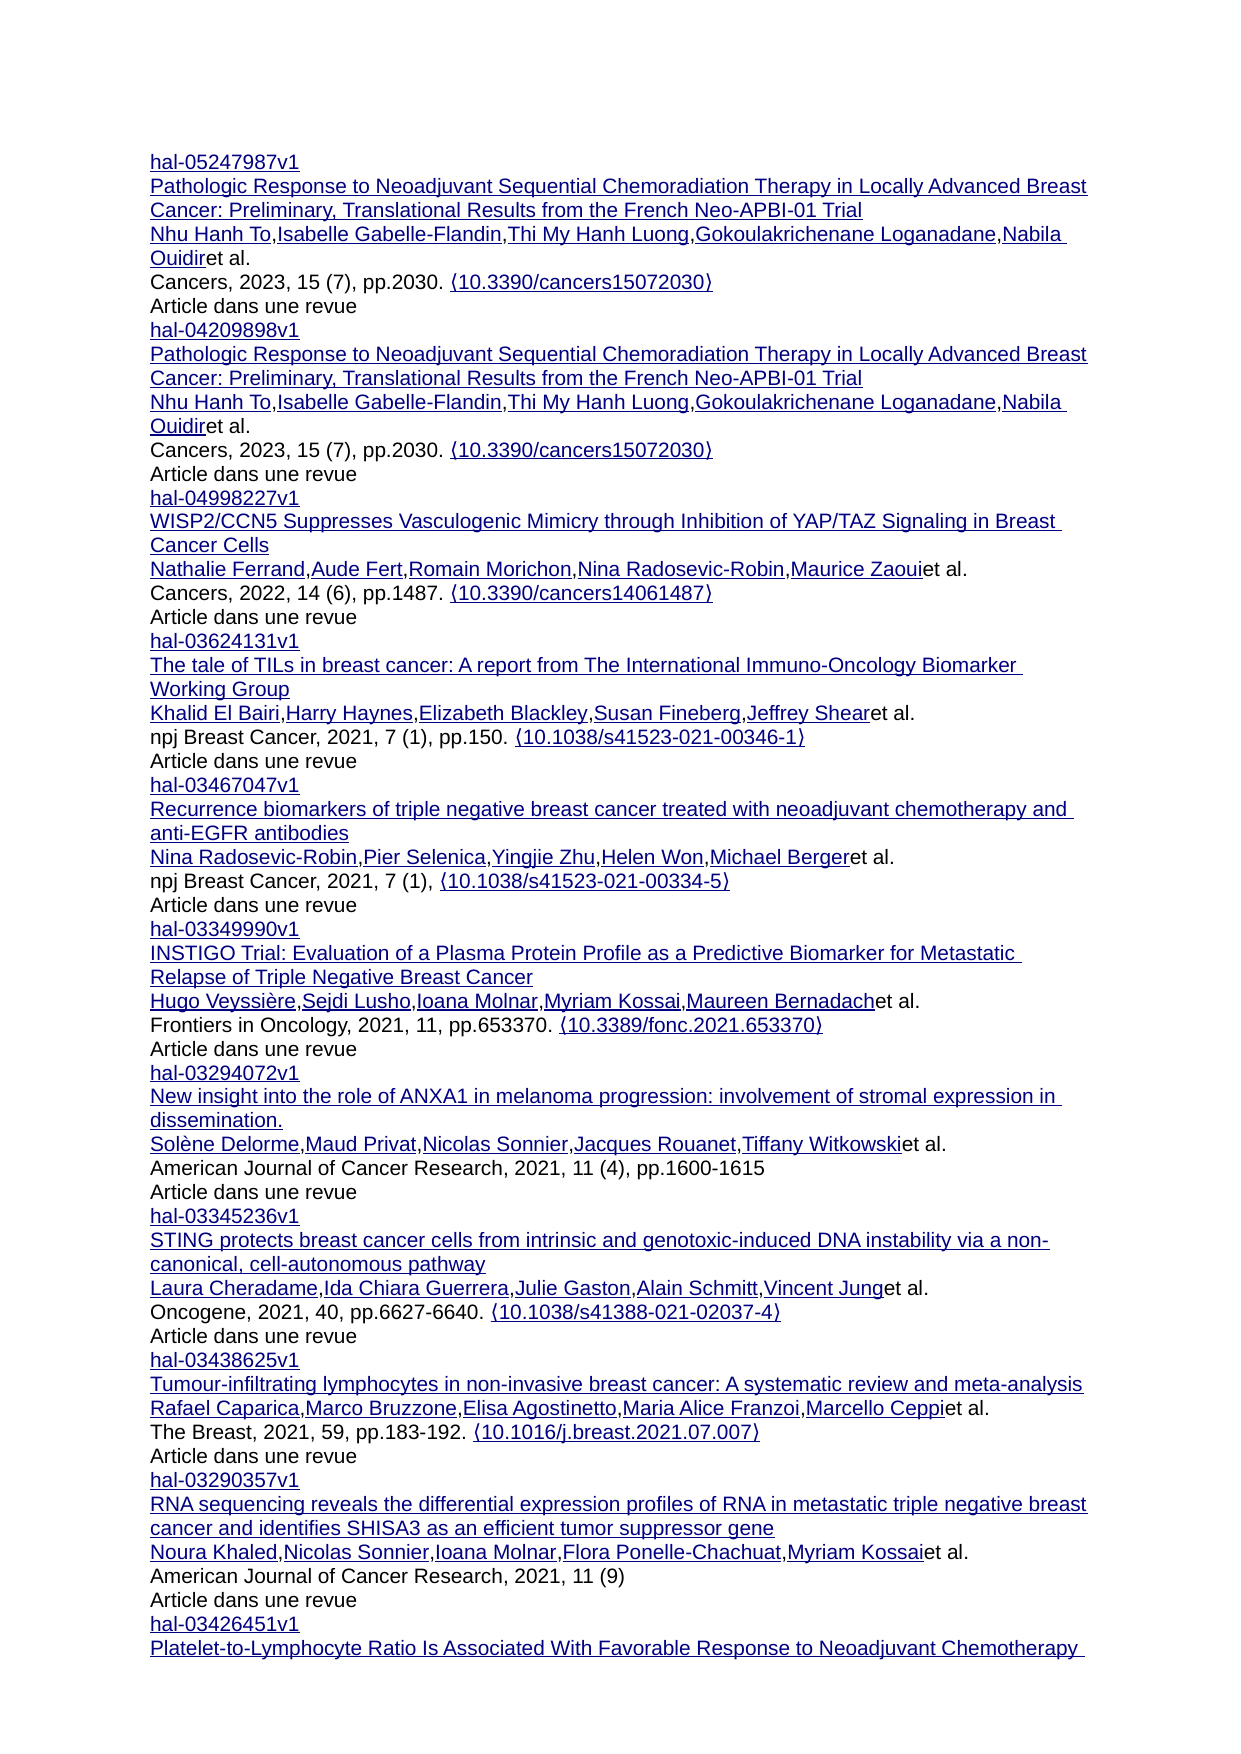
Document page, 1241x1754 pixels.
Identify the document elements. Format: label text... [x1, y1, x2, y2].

table_cell Platelet-to-Lymphocyte Ratio Is Associated With Favorable Response to Neoadjuvant Chemotherapy [150, 1635, 1090, 1659]
table_cell Pathologic Response to Neoadjuvant Sequential Chemoradiation Therapy in Locally Advanced Breast Cancer: Preliminary, Translational Results from the French Neo-APBI-01 Trial Nhu Hanh To,Isabelle Gabelle-Flandin,Thi My Hanh Luong,Gokoulakrichenane Loganadane,Nabila Ouidiret al. Cancers, 2023, 15 (7), pp.2030. ⟨10.3390/cancers15072030⟩ Article dans une revue hal-04998227v1 [150, 342, 1090, 509]
table_cell INSTIGO Trial: Evaluation of a Plasma Protein Profile as a Predictive Biomarker for Metastatic Relapse of Triple Negative Breast Cancer Hugo Veyssière,Sejdi Lusho,Ioana Molnar,Myriam Kossai,Maureen Bernadachet al. Frontiers in Oncology, 2021, 11, pp.653370. ⟨10.3389/fonc.2021.653370⟩ Article dans une revue hal-03294072v1 [150, 941, 1090, 1084]
table_cell STING protects breast cancer cells from intrinsic and genotoxic-induced DNA instability via a non-canonical, cell-autonomous pathway Laura Cheradame,Ida Chiara Guerrera,Julie Gaston,Alain Schmitt,Vincent Junget al. Oncogene, 2021, 40, pp.6627-6640. ⟨10.1038/s41388-021-02037-4⟩ Article dans une revue hal-03438625v1 [150, 1228, 1090, 1372]
table_cell Recurrence biomarkers of triple negative breast cancer treated with neoadjuvant chemotherapy and anti-EGFR antibodies Nina Radosevic-Robin,Pier Selenica,Yingjie Zhu,Helen Won,Michael Bergeret al. npj Breast Cancer, 2021, 7 (1), ⟨10.1038/s41523-021-00334-5⟩ Article dans une revue hal-03349990v1 [150, 797, 1090, 941]
table_cell The tale of TILs in breast cancer: A report from The International Immuno-Oncology Biomarker Working Group Khalid El Bairi,Harry Haynes,Elizabeth Blackley,Susan Fineberg,Jeffrey Shearet al. npj Breast Cancer, 2021, 7 (1), pp.150. ⟨10.1038/s41523-021-00346-1⟩ Article dans une revue hal-03467047v1 [150, 653, 1090, 797]
table_cell Pathologic Response to Neoadjuvant Sequential Chemoradiation Therapy in Locally Advanced Breast Cancer: Preliminary, Translational Results from the French Neo-APBI-01 Trial Nhu Hanh To,Isabelle Gabelle-Flandin,Thi My Hanh Luong,Gokoulakrichenane Loganadane,Nabila Ouidiret al. Cancers, 2023, 15 (7), pp.2030. ⟨10.3390/cancers15072030⟩ Article dans une revue hal-04209898v1 [150, 174, 1090, 342]
table_cell hal-05247987v1 [150, 150, 1090, 174]
table_cell New insight into the role of ANXA1 in melanoma progression: involvement of stromal expression in dissemination. Solène Delorme,Maud Privat,Nicolas Sonnier,Jacques Rouanet,Tiffany Witkowskiet al. American Journal of Cancer Research, 2021, 11 (4), pp.1600-1615 Article dans une revue hal-03345236v1 [150, 1084, 1090, 1228]
table_cell Tumour-infiltrating lymphocytes in non-invasive breast cancer: A systematic review and meta-analysis Rafael Caparica,Marco Bruzzone,Elisa Agostinetto,Maria Alice Franzoi,Marcello Ceppiet al. The Breast, 2021, 59, pp.183-192. ⟨10.1016/j.breast.2021.07.007⟩ Article dans une revue hal-03290357v1 [150, 1372, 1090, 1492]
table_cell RNA sequencing reveals the differential expression profiles of RNA in metastatic triple negative breast cancer and identifies SHISA3 as an efficient tumor suppressor gene Noura Khaled,Nicolas Sonnier,Ioana Molnar,Flora Ponelle-Chachuat,Myriam Kossaiet al. American Journal of Cancer Research, 2021, 11 (9) Article dans une revue hal-03426451v1 [150, 1492, 1090, 1635]
table_cell WISP2/CCN5 Suppresses Vasculogenic Mimicry through Inhibition of YAP/TAZ Signaling in Breast Cancer Cells Nathalie Ferrand,Aude Fert,Romain Morichon,Nina Radosevic-Robin,Maurice Zaouiet al. Cancers, 2022, 14 (6), pp.1487. ⟨10.3390/cancers14061487⟩ Article dans une revue hal-03624131v1 [150, 509, 1090, 653]
